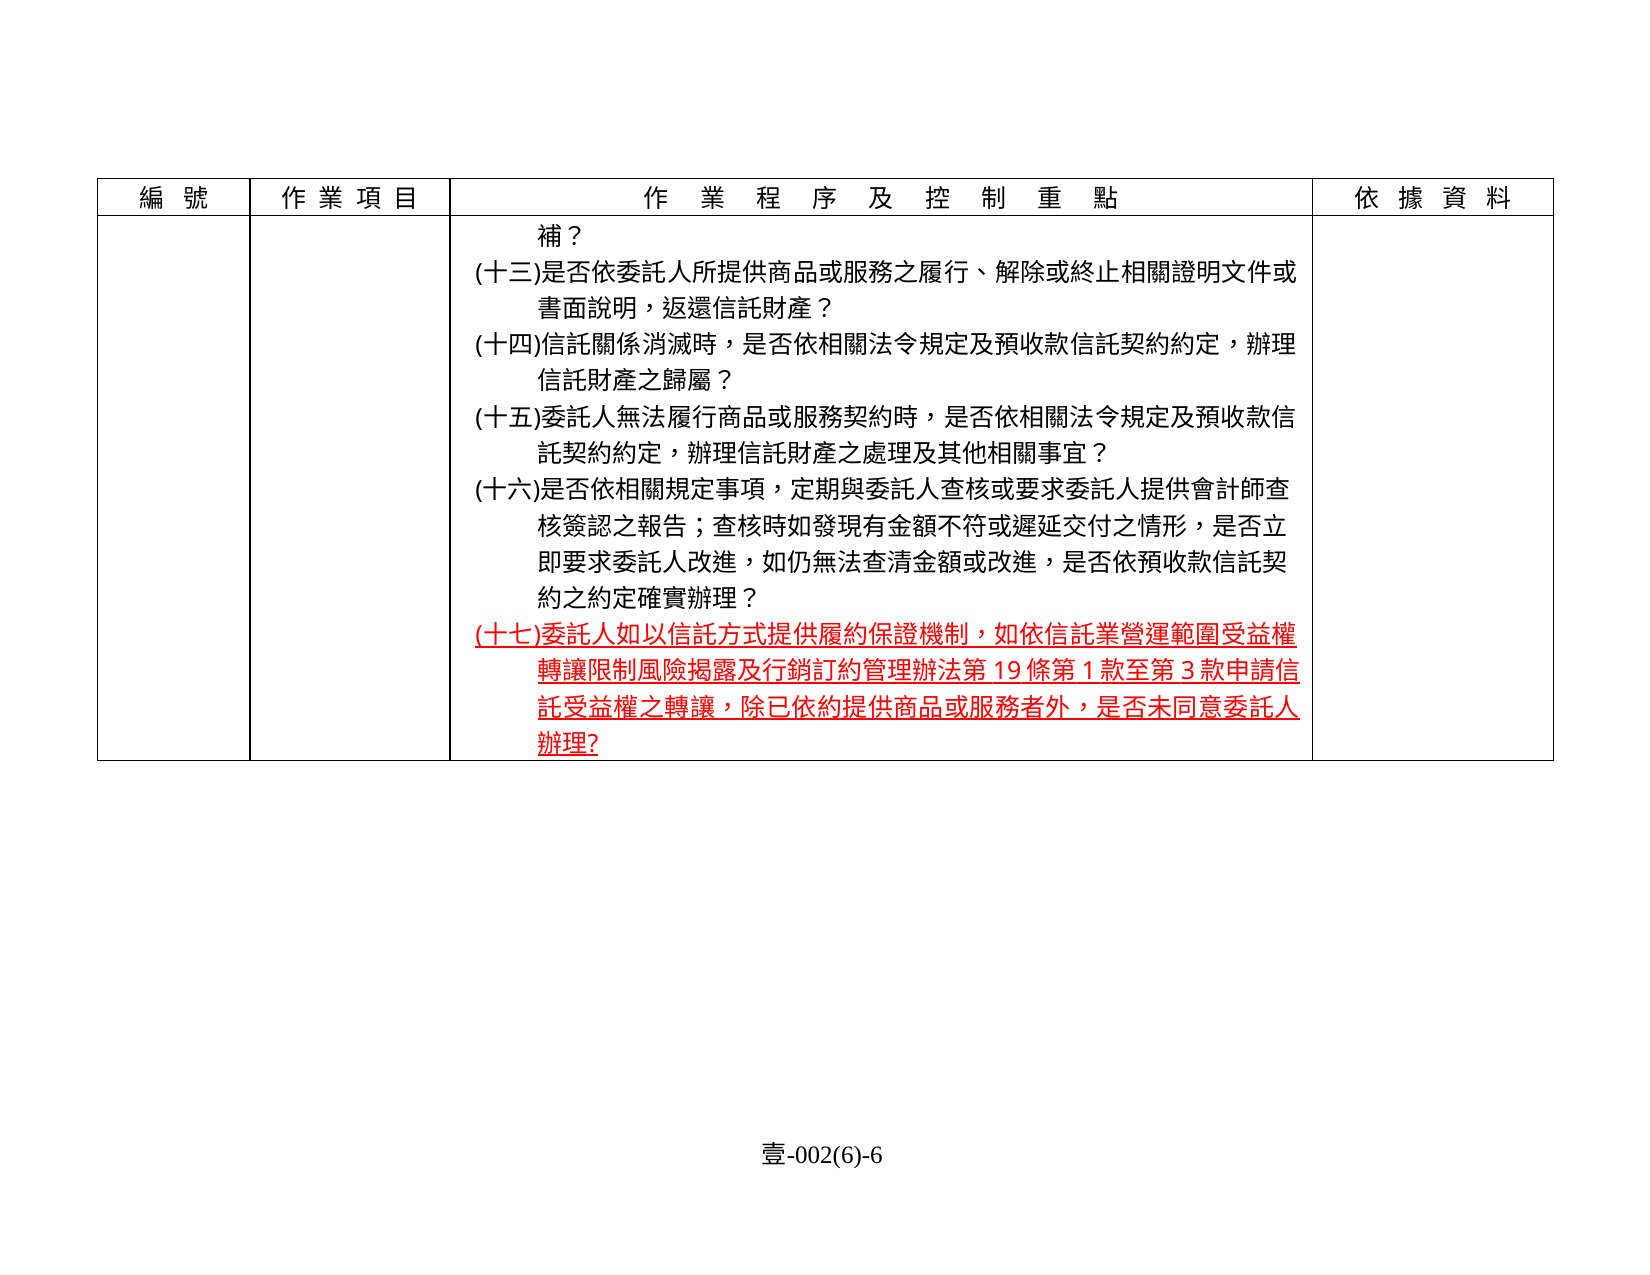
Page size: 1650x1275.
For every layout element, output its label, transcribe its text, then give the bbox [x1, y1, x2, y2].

table_header 編 號 [98, 179, 249, 215]
table_cell [98, 216, 249, 760]
table_cell 補？ (十三)是否依委託人所提供商品或服務之履行、解除或終止相關證明文件或書面說明，返還信託財產？ (十四)信託關係消滅時，是否依相關法令規定及預收款信託契約約定，辦理信託財產之歸屬？ (十五)委託人無法履行商品或服務契約時，是否依相關法令規定及預收款信託契約約定，辦理信託財產之處理及其他相關事宜？ (十六)是否依相關規定事項，定期與委託人查核或要求委託人提供會計師查核簽認之報告；查核時如發現有金額不符或遲延交付之情形，是否立即要求委託人改進，如仍無法查清金額或改進，是否依預收款信託契約之約定確實辦理？ (十七)委託人如以信託方式提供履約保證機制，如依信託業營運範圍受益權轉讓限制風險揭露及行銷訂約管理辦法第19條第1款至第3款申請信託受益權之轉讓，除已依約提供商品或服務者外，是否未同意委託人辦理? [451, 216, 1312, 760]
table_cell [251, 216, 449, 760]
table_header 作 業 程 序 及 控 制 重 點 [451, 179, 1312, 215]
table_cell [1313, 216, 1553, 760]
table_header 作 業 項 目 [251, 179, 449, 215]
table_header 依 據 資 料 [1313, 179, 1553, 215]
